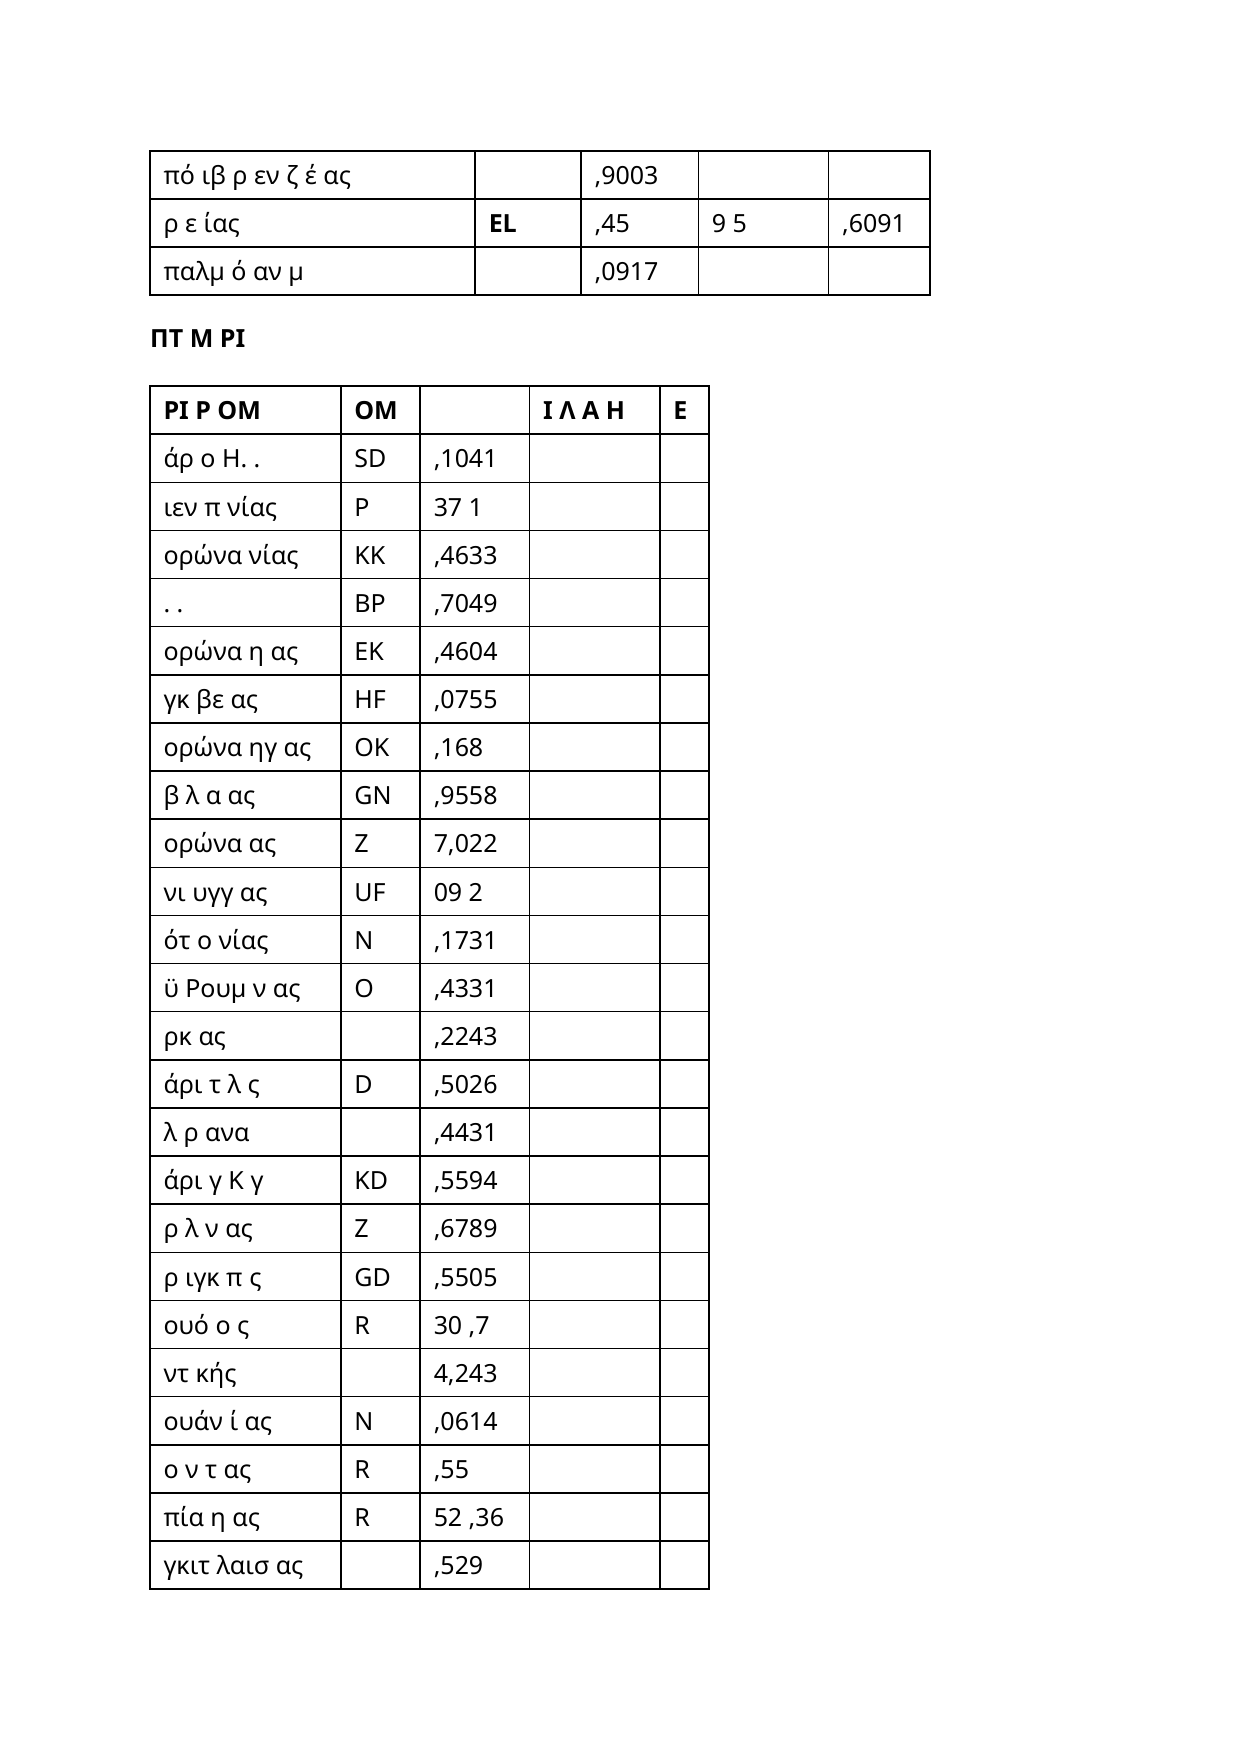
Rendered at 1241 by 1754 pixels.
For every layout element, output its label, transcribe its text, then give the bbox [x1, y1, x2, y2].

table_cell [342, 1109, 419, 1155]
table_cell [530, 868, 659, 914]
table_cell . . [151, 579, 340, 626]
table_cell D [342, 1061, 419, 1107]
table_cell ,5026 [421, 1061, 529, 1107]
table_cell ορώνα η ας [151, 627, 340, 674]
table_cell [661, 820, 708, 866]
table_cell β λ α ας [151, 772, 340, 818]
table_cell γκ βε ας [151, 676, 340, 722]
table_cell ρκ ας [151, 1012, 340, 1059]
table_cell παλμ ό αν μ [151, 248, 474, 294]
table_cell [530, 1446, 659, 1492]
table_cell ,4604 [421, 627, 529, 674]
table_cell λ ρ ανα [151, 1109, 340, 1155]
table_cell [661, 531, 708, 578]
table_cell [661, 964, 708, 1011]
table_cell SD [342, 435, 419, 481]
table_cell OK [342, 724, 419, 770]
table_cell [530, 531, 659, 578]
table_cell 4,243 [421, 1349, 529, 1396]
table_cell γκιτ λαισ ας [151, 1542, 340, 1588]
table_cell UF [342, 868, 419, 914]
table_cell ,45 [582, 200, 698, 246]
table_cell ,9003 [582, 152, 698, 198]
table_cell Z [342, 1205, 419, 1251]
table_header ΡΙ Ρ ΟΜ [151, 387, 340, 433]
table_cell ,1731 [421, 916, 529, 963]
table_cell ότ ο νίας [151, 916, 340, 963]
table_cell KK [342, 531, 419, 578]
table_cell ο ν τ ας [151, 1446, 340, 1492]
table_cell [829, 152, 929, 198]
table_cell ,9558 [421, 772, 529, 818]
table_cell άρι τ λ ς [151, 1061, 340, 1107]
table_cell BP [342, 579, 419, 626]
table_cell [699, 152, 828, 198]
table_cell ,7049 [421, 579, 529, 626]
table_cell [342, 1349, 419, 1396]
table_cell ιεν π νίας [151, 483, 340, 529]
table_cell [661, 772, 708, 818]
table_cell [661, 1109, 708, 1155]
table_cell [530, 579, 659, 626]
table_cell ,0755 [421, 676, 529, 722]
table_cell [661, 868, 708, 914]
table_cell [530, 772, 659, 818]
table_cell ρ λ ν ας [151, 1205, 340, 1251]
table_cell ορώνα ας [151, 820, 340, 866]
table_cell ,168 [421, 724, 529, 770]
table_cell R [342, 1446, 419, 1492]
table_cell ορώνα νίας [151, 531, 340, 578]
table_cell [530, 820, 659, 866]
table_cell [661, 483, 708, 529]
table_cell [530, 627, 659, 674]
table_cell O [342, 964, 419, 1011]
table_cell ,5505 [421, 1253, 529, 1299]
table_cell [661, 1012, 708, 1059]
table_cell [530, 676, 659, 722]
table_cell [476, 248, 580, 294]
table_cell ουό ο ς [151, 1301, 340, 1348]
table_cell [530, 1349, 659, 1396]
table_cell ,0614 [421, 1397, 529, 1444]
table_cell R [342, 1301, 419, 1348]
table_cell ,0917 [582, 248, 698, 294]
table_cell GD [342, 1253, 419, 1299]
table_cell [530, 1397, 659, 1444]
table_cell [661, 1205, 708, 1251]
table_cell HF [342, 676, 419, 722]
table_cell 9 5 [699, 200, 828, 246]
table_cell ορώνα ηγ ας [151, 724, 340, 770]
table_cell [530, 1494, 659, 1540]
table_cell EL [476, 200, 580, 246]
table_cell [530, 724, 659, 770]
table_cell [530, 1301, 659, 1348]
table_cell [661, 676, 708, 722]
table_cell [530, 1253, 659, 1299]
table_cell [530, 483, 659, 529]
table_cell πό ιβ ρ εν ζ έ ας [151, 152, 474, 198]
table_cell ,529 [421, 1542, 529, 1588]
table_cell ,55 [421, 1446, 529, 1492]
table_cell πία η ας [151, 1494, 340, 1540]
table_cell [661, 916, 708, 963]
table_cell [530, 1157, 659, 1203]
table_cell [342, 1542, 419, 1588]
table_cell GN [342, 772, 419, 818]
table_cell [530, 1012, 659, 1059]
table_cell [530, 1205, 659, 1251]
table_cell ,2243 [421, 1012, 529, 1059]
table_cell [661, 1542, 708, 1588]
table_cell [530, 1109, 659, 1155]
table_cell άρ ο Η. . [151, 435, 340, 481]
table_cell 37 1 [421, 483, 529, 529]
table_cell [661, 1446, 708, 1492]
table_cell [342, 1012, 419, 1059]
table_cell [699, 248, 828, 294]
table_cell 09 2 [421, 868, 529, 914]
table_cell [476, 152, 580, 198]
table_cell [661, 724, 708, 770]
table_cell ρ ιγκ π ς [151, 1253, 340, 1299]
table_cell ρ ε ίας [151, 200, 474, 246]
table_cell N [342, 1397, 419, 1444]
table_cell ουάν ί ας [151, 1397, 340, 1444]
table_cell ,4431 [421, 1109, 529, 1155]
table_cell [661, 1253, 708, 1299]
table_cell ϋ Ρουμ ν ας [151, 964, 340, 1011]
table_header [421, 387, 529, 433]
table_cell [530, 1542, 659, 1588]
table_cell ντ κής [151, 1349, 340, 1396]
table_cell ,5594 [421, 1157, 529, 1203]
table_cell [829, 248, 929, 294]
table_cell 30 ,7 [421, 1301, 529, 1348]
table_header Ε [661, 387, 708, 433]
table_cell [661, 579, 708, 626]
table_cell [661, 1157, 708, 1203]
table_cell KD [342, 1157, 419, 1203]
table_cell ,6091 [829, 200, 929, 246]
table_cell Z [342, 820, 419, 866]
table_cell 7,022 [421, 820, 529, 866]
table_header Ι Λ Α Η [530, 387, 659, 433]
table_cell [661, 1397, 708, 1444]
table_cell [661, 627, 708, 674]
table_cell 52 ,36 [421, 1494, 529, 1540]
table_cell [661, 1301, 708, 1348]
table_cell ,1041 [421, 435, 529, 481]
table_cell ,4331 [421, 964, 529, 1011]
table_cell ,6789 [421, 1205, 529, 1251]
table_cell ,4633 [421, 531, 529, 578]
table_cell [661, 1061, 708, 1107]
table_cell [530, 916, 659, 963]
table_cell άρι γ Κ γ [151, 1157, 340, 1203]
text ΠΤ Μ ΡΙ [150, 321, 1090, 355]
table_cell [661, 435, 708, 481]
table_cell νι υγγ ας [151, 868, 340, 914]
table_cell N [342, 916, 419, 963]
table_cell [530, 435, 659, 481]
table_header ΟΜ [342, 387, 419, 433]
table_cell EK [342, 627, 419, 674]
table_cell P [342, 483, 419, 529]
table_cell [661, 1349, 708, 1396]
table_cell [530, 964, 659, 1011]
table_cell R [342, 1494, 419, 1540]
table_cell [530, 1061, 659, 1107]
table_cell [661, 1494, 708, 1540]
